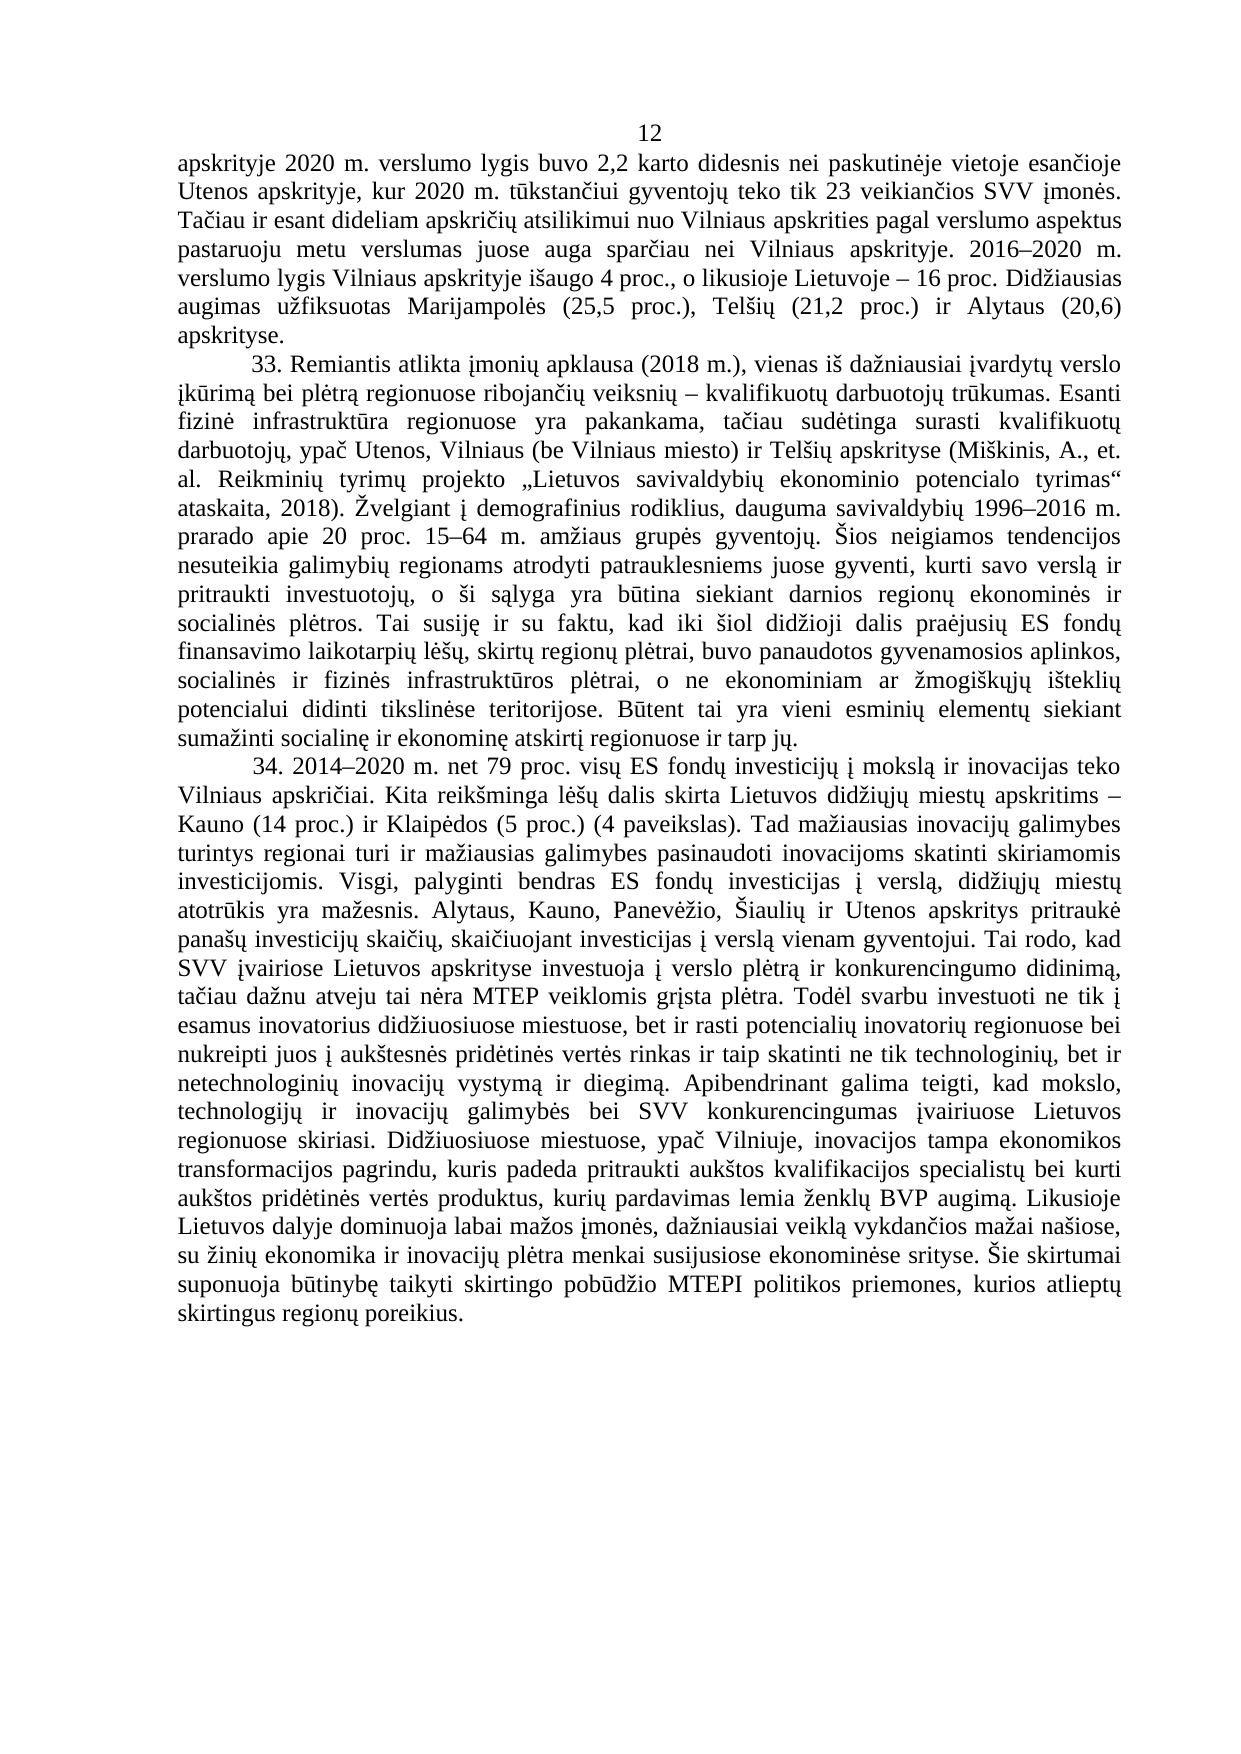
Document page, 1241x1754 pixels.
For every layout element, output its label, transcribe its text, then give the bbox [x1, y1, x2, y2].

text apskrityje 2020 m. verslumo lygis buvo 2,2 karto didesnis nei paskutinėje vietoje esančioje Utenos apskrityje, kur 2020 m. tūkstančiui gyventojų teko tik 23 veikiančios SVV įmonės. Tačiau ir esant dideliam apskričių atsilikimui nuo Vilniaus apskrities pagal verslumo aspektus pastaruoju metu verslumas juose auga sparčiau nei Vilniaus apskrityje. 2016–2020 m. verslumo lygis Vilniaus apskrityje išaugo 4 proc., o likusioje Lietuvoje – 16 proc. Didžiausias augimas užfiksuotas Marijampolės (25,5 proc.), Telšių (21,2 proc.) ir Alytaus (20,6) apskrityse. [177, 148, 1122, 349]
text 34. 2014–2020 m. net 79 proc. visų ES fondų investicijų į mokslą ir inovacijas teko Vilniaus apskričiai. Kita reikšminga lėšų dalis skirta Lietuvos didžiųjų miestų apskritims – Kauno (14 proc.) ir Klaipėdos (5 proc.) (4 paveikslas). Tad mažiausias inovacijų galimybes turintys regionai turi ir mažiausias galimybes pasinaudoti inovacijoms skatinti skiriamomis investicijomis. Visgi, palyginti bendras ES fondų investicijas į verslą, didžiųjų miestų atotrūkis yra mažesnis. Alytaus, Kauno, Panevėžio, Šiaulių ir Utenos apskritys pritraukė panašų investicijų skaičių, skaičiuojant investicijas į verslą vienam gyventojui. Tai rodo, kad SVV įvairiose Lietuvos apskrityse investuoja į verslo plėtrą ir konkurencingumo didinimą, tačiau dažnu atveju tai nėra MTEP veiklomis grįsta plėtra. Todėl svarbu investuoti ne tik į esamus inovatorius didžiuosiuose miestuose, bet ir rasti potencialių inovatorių regionuose bei nukreipti juos į aukštesnės pridėtinės vertės rinkas ir taip skatinti ne tik technologinių, bet ir netechnologinių inovacijų vystymą ir diegimą. Apibendrinant galima teigti, kad mokslo, technologijų ir inovacijų galimybės bei SVV konkurencingumas įvairiuose Lietuvos regionuose skiriasi. Didžiuosiuose miestuose, ypač Vilniuje, inovacijos tampa ekonomikos transformacijos pagrindu, kuris padeda pritraukti aukštos kvalifikacijos specialistų bei kurti aukštos pridėtinės vertės produktus, kurių pardavimas lemia ženklų BVP augimą. Likusioje Lietuvos dalyje dominuoja labai mažos įmonės, dažniausiai veiklą vykdančios mažai našiose, su žinių ekonomika ir inovacijų plėtra menkai susijusiose ekonominėse srityse. Šie skirtumai suponuoja būtinybę taikyti skirtingo pobūdžio MTEPI politikos priemones, kurios atlieptų skirtingus regionų poreikius. [177, 751, 1122, 1326]
text 33. Remiantis atlikta įmonių apklausa (2018 m.), vienas iš dažniausiai įvardytų verslo įkūrimą bei plėtrą regionuose ribojančių veiksnių – kvalifikuotų darbuotojų trūkumas. Esanti fizinė infrastruktūra regionuose yra pakankama, tačiau sudėtinga surasti kvalifikuotų darbuotojų, ypač Utenos, Vilniaus (be Vilniaus miesto) ir Telšių apskrityse (Miškinis, A., et. al. Reikminių tyrimų projekto „Lietuvos savivaldybių ekonominio potencialo tyrimas“ ataskaita, 2018). Žvelgiant į demografinius rodiklius, dauguma savivaldybių 1996–2016 m. prarado apie 20 proc. 15–64 m. amžiaus grupės gyventojų. Šios neigiamos tendencijos nesuteikia galimybių regionams atrodyti patrauklesniems juose gyventi, kurti savo verslą ir pritraukti investuotojų, o ši sąlyga yra būtina siekiant darnios regionų ekonominės ir socialinės plėtros. Tai susiję ir su faktu, kad iki šiol didžioji dalis praėjusių ES fondų finansavimo laikotarpių lėšų, skirtų regionų plėtrai, buvo panaudotos gyvenamosios aplinkos, socialinės ir fizinės infrastruktūros plėtrai, o ne ekonominiam ar žmogiškųjų išteklių potencialui didinti tikslinėse teritorijose. Būtent tai yra vieni esminių elementų siekiant sumažinti socialinę ir ekonominę atskirtį regionuose ir tarp jų. [177, 349, 1122, 751]
